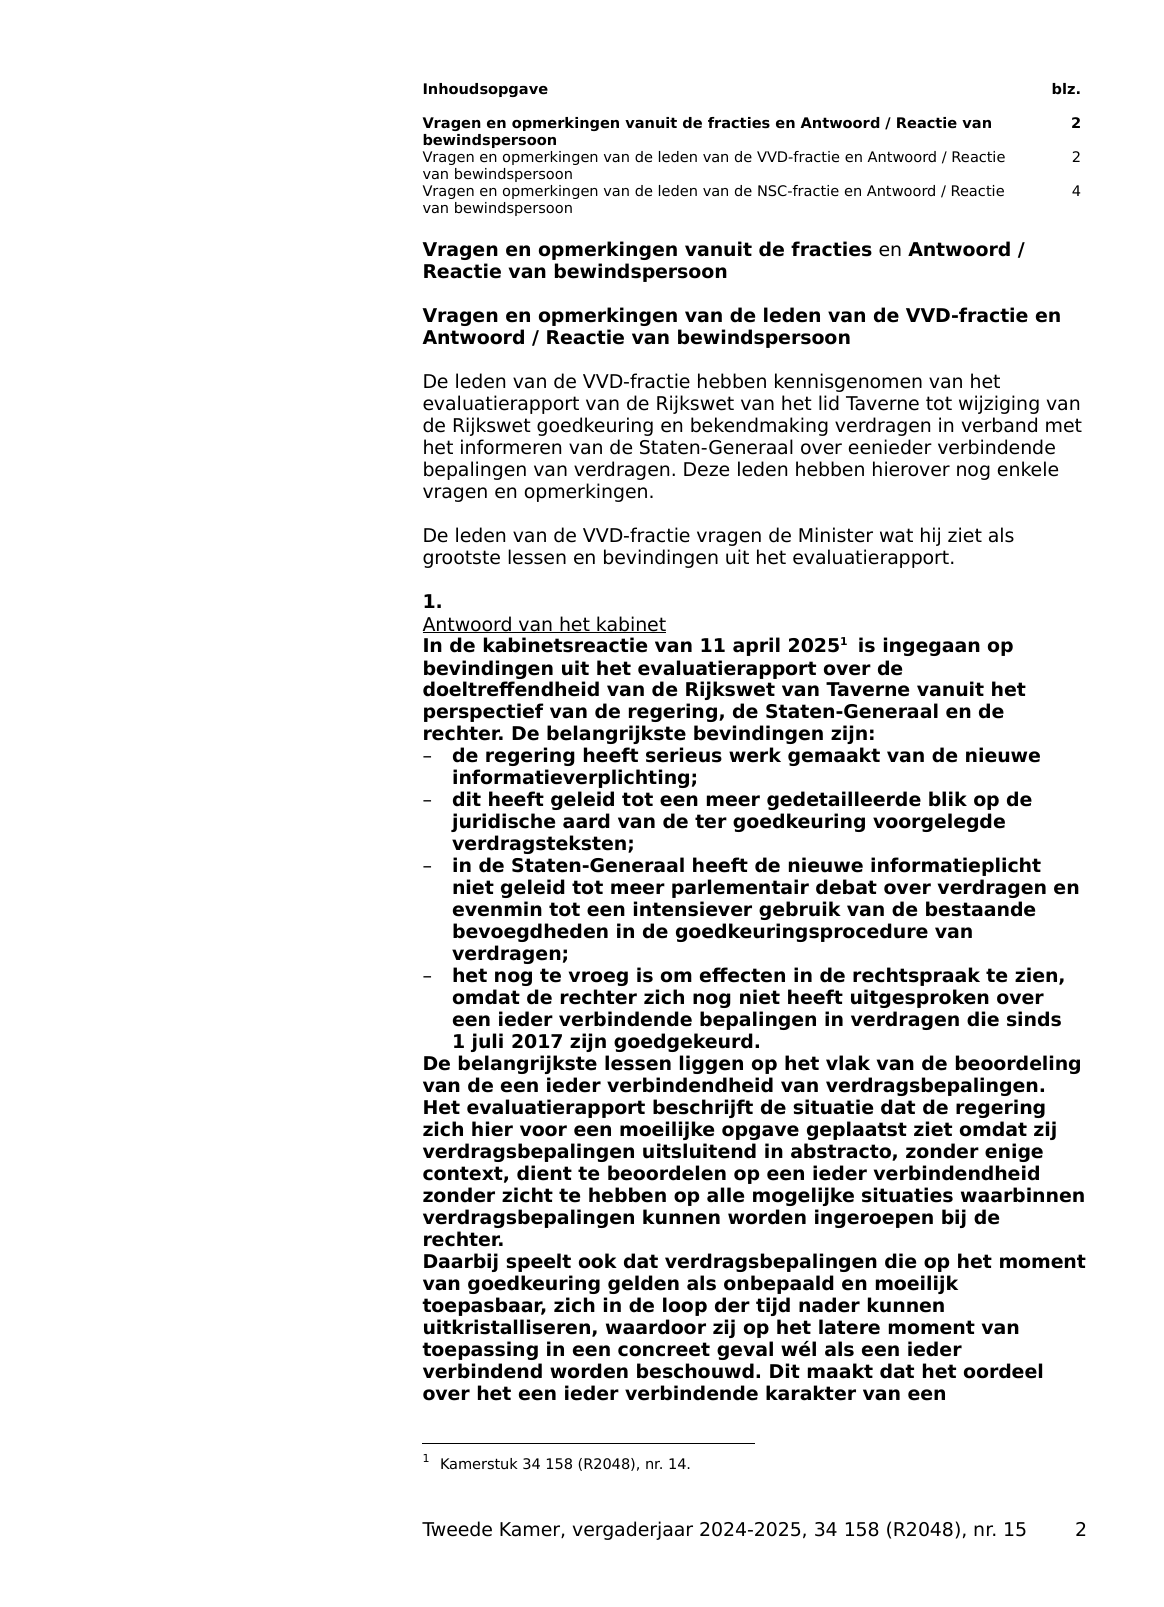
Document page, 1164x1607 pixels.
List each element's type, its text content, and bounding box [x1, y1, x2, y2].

text – het nog te vroeg is om effecten in de rechtspraak te zien, omdat de rechter zich nog niet heeft uitgesproken over een ieder verbindende bepalingen in verdragen die sinds 1 juli 2017 zijn goedgekeurd. [422, 965, 1087, 1053]
table_cell 2 [1028, 149, 1087, 183]
text – in de Staten-Generaal heeft de nieuwe informatieplicht niet geleid tot meer parlementair debat over verdragen en evenmin tot een intensiever gebruik van de bestaande bevoegdheden in de goedkeuringsprocedure van verdragen; [422, 855, 1087, 965]
subtitle Vragen en opmerkingen van de leden van de VVD-fractie en Antwoord / Reactie van bewindspersoon [422, 305, 1087, 349]
text De leden van de VVD-fractie hebben kennisgenomen van het evaluatierapport van de Rijkswet van het lid Taverne tot wijziging van de Rijkswet goedkeuring en bekendmaking verdragen in verband met het informeren van de Staten-Generaal over eenieder verbindende bepalingen van verdragen. Deze leden hebben hierover nog enkele vragen en opmerkingen. [422, 371, 1087, 503]
table_header blz. [1028, 81, 1087, 98]
table_cell [422, 98, 1028, 115]
text Kamerstuk 34 158 (R2048), nr. 14. [422, 1452, 1087, 1474]
table_cell 2 [1028, 115, 1087, 149]
table_header Inhoudsopgave [422, 81, 1028, 98]
text 1. [422, 591, 1087, 613]
text De belangrijkste lessen liggen op het vlak van de beoordeling van de een ieder verbindendheid van verdragsbepalingen. Het evaluatierapport beschrijft de situatie dat de regering zich hier voor een moeilijke opgave geplaatst ziet omdat zij verdragsbepalingen uitsluitend in abstracto, zonder enige context, dient te beoordelen op een ieder verbindendheid zonder zicht te hebben op alle mogelijke situaties waarbinnen verdragsbepalingen kunnen worden ingeroepen bij de rechter. [422, 1053, 1087, 1251]
text Antwoord van het kabinet [422, 613, 1087, 635]
text De leden van de VVD-fractie vragen de Minister wat hij ziet als grootste lessen en bevindingen uit het evaluatierapport. [422, 525, 1087, 569]
table_cell Vragen en opmerkingen van de leden van de VVD-fractie en Antwoord / Reactie van bewindspersoon [422, 149, 1028, 183]
table_cell [1028, 98, 1087, 115]
text Vragen en opmerkingen vanuit de fracties en Antwoord / Reactie van bewindspersoon [422, 239, 1087, 283]
text – de regering heeft serieus werk gemaakt van de nieuwe informatieverplichting; [422, 745, 1087, 789]
table_cell Vragen en opmerkingen van de leden van de NSC-fractie en Antwoord / Reactie van bewindspersoon [422, 183, 1028, 217]
table_cell Vragen en opmerkingen vanuit de fracties en Antwoord / Reactie van bewindspersoon [422, 115, 1028, 149]
text Daarbij speelt ook dat verdragsbepalingen die op het moment van goedkeuring gelden als onbepaald en moeilijk toepasbaar, zich in de loop der tijd nader kunnen uitkristalliseren, waardoor zij op het latere moment van toepassing in een concreet geval wél als een ieder verbindend worden beschouwd. Dit maakt dat het oordeel over het een ieder verbindende karakter van een [422, 1251, 1087, 1405]
text – dit heeft geleid tot een meer gedetailleerde blik op de juridische aard van de ter goedkeuring voorgelegde verdragsteksten; [422, 789, 1087, 855]
text In de kabinetsreactie van 11 april 2025 is ingegaan op bevindingen uit het evaluatierapport over de doeltreffendheid van de Rijkswet van Taverne vanuit het perspectief van de regering, de Staten-Generaal en de rechter. De belangrijkste bevindingen zijn: [422, 635, 1087, 745]
table_cell 4 [1028, 183, 1087, 217]
